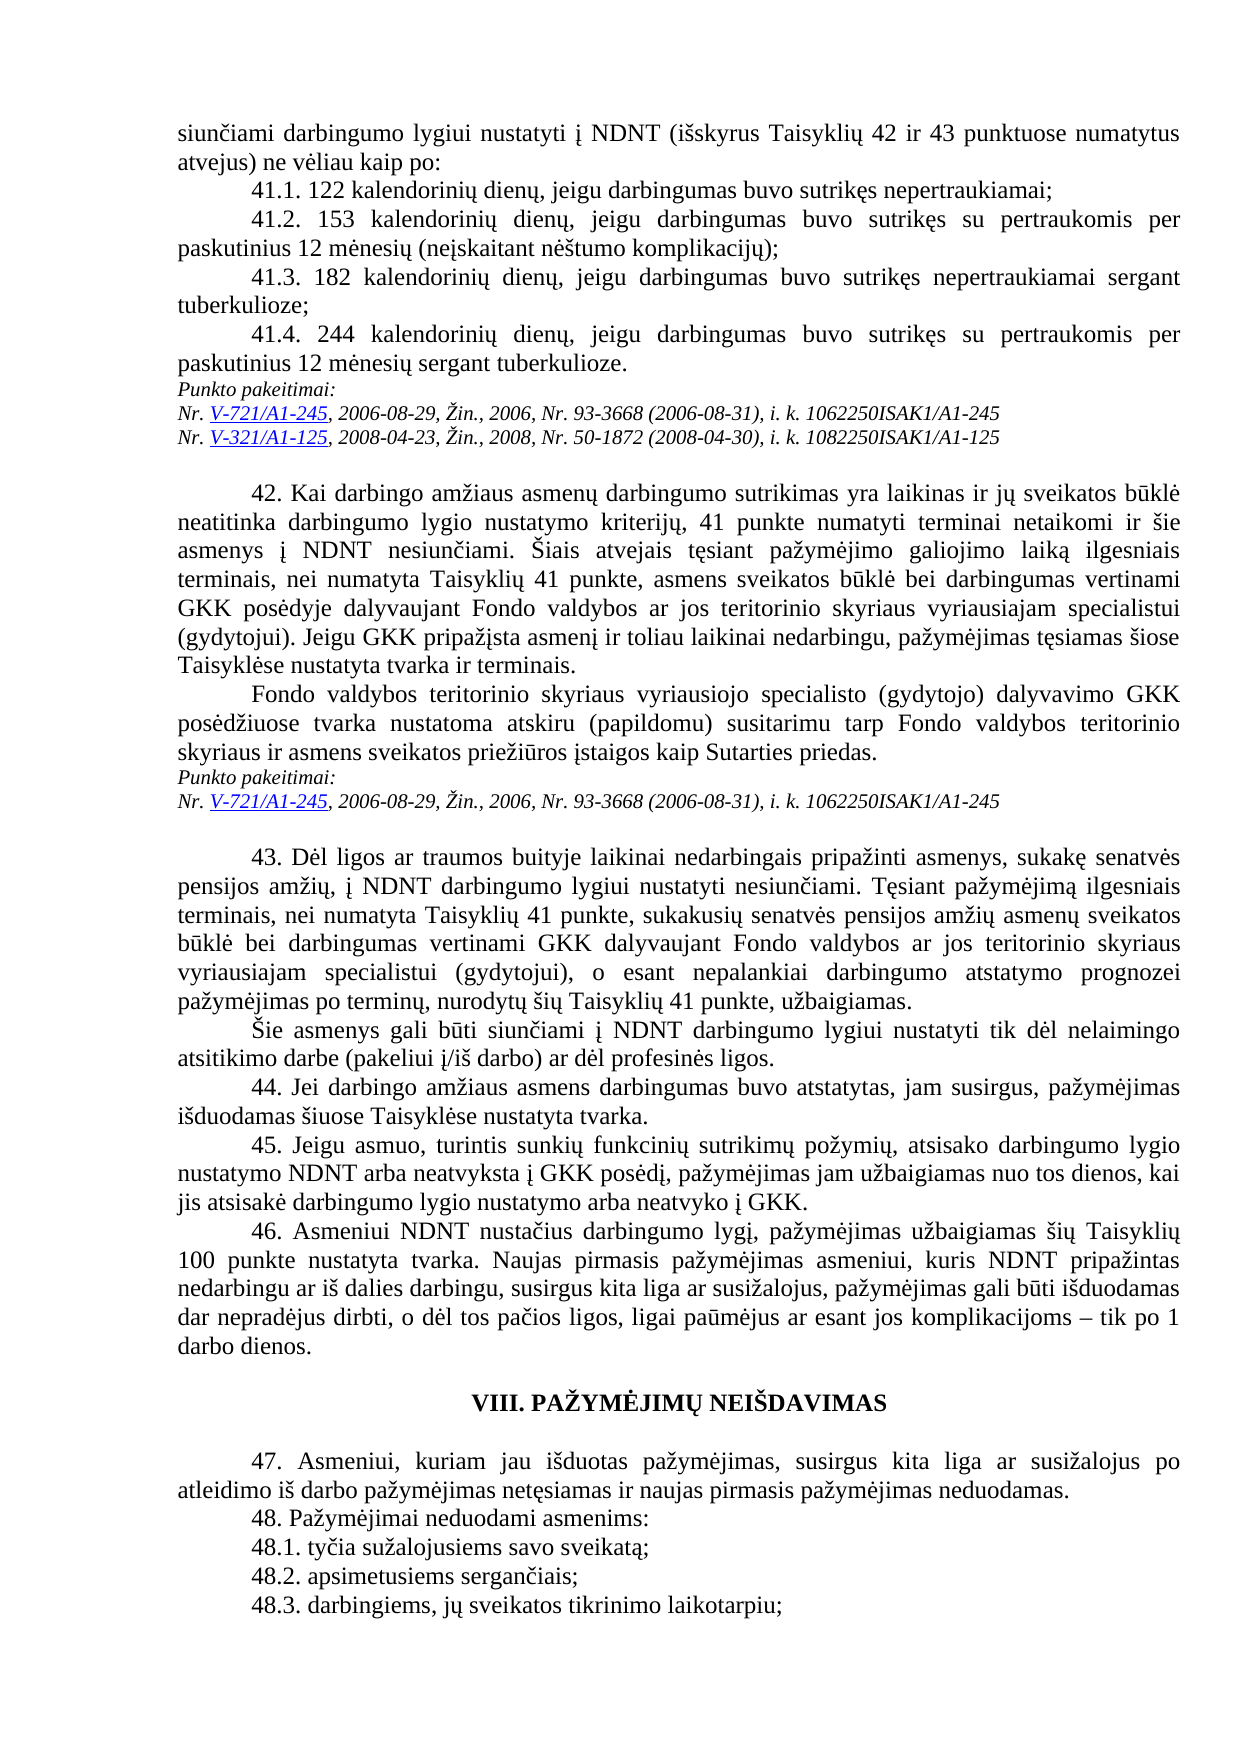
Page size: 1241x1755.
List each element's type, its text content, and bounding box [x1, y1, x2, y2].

text Nr. V-721/A1-245, 2006-08-29, Žin., 2006, Nr. 93-3668 (2006-08-31), i. k. 1062250ISAK1/A1-245 [177, 789, 1181, 813]
text Fondo valdybos teritorinio skyriaus vyriausiojo specialisto (gydytojo) dalyvavimo GKK posėdžiuose tvarka nustatoma atskiru (papildomu) susitarimu tarp Fondo valdybos teritorinio skyriaus ir asmens sveikatos priežiūros įstaigos kaip Sutarties priedas. [177, 679, 1181, 765]
text Punkto pakeitimai: [177, 765, 1181, 789]
text 48. Pažymėjimai neduodami asmenims: [177, 1503, 1181, 1532]
text Šie asmenys gali būti siunčiami į NDNT darbingumo lygiui nustatyti tik dėl nelaimingo atsitikimo darbe (pakeliui į/iš darbo) ar dėl profesinės ligos. [177, 1015, 1181, 1072]
text VIII. PAŽYMĖJIMŲ NEIŠDAVIMAS [177, 1388, 1181, 1417]
text 47. Asmeniui, kuriam jau išduotas pažymėjimas, susirgus kita liga ar susižalojus po atleidimo iš darbo pažymėjimas netęsiamas ir naujas pirmasis pažymėjimas neduodamas. [177, 1446, 1181, 1503]
text 48.2. apsimetusiems sergančiais; [177, 1561, 1181, 1590]
text 41.4. 244 kalendorinių dienų, jeigu darbingumas buvo sutrikęs su pertraukomis per paskutinius 12 mėnesių sergant tuberkulioze. [177, 319, 1181, 377]
text Nr. V-321/A1-125, 2008-04-23, Žin., 2008, Nr. 50-1872 (2008-04-30), i. k. 1082250ISAK1/A1-125 [177, 425, 1181, 449]
text 41.3. 182 kalendorinių dienų, jeigu darbingumas buvo sutrikęs nepertraukiamai sergant tuberkulioze; [177, 262, 1181, 319]
text Punkto pakeitimai: [177, 377, 1181, 401]
text 44. Jei darbingo amžiaus asmens darbingumas buvo atstatytas, jam susirgus, pažymėjimas išduodamas šiuose Taisyklėse nustatyta tvarka. [177, 1072, 1181, 1130]
text Nr. V-721/A1-245, 2006-08-29, Žin., 2006, Nr. 93-3668 (2006-08-31), i. k. 1062250ISAK1/A1-245 [177, 401, 1181, 425]
text 48.3. darbingiems, jų sveikatos tikrinimo laikotarpiu; [177, 1590, 1181, 1618]
text 43. Dėl ligos ar traumos buityje laikinai nedarbingais pripažinti asmenys, sukakę senatvės pensijos amžių, į NDNT darbingumo lygiui nustatyti nesiunčiami. Tęsiant pažymėjimą ilgesniais terminais, nei numatyta Taisyklių 41 punkte, sukakusių senatvės pensijos amžių asmenų sveikatos būklė bei darbingumas vertinami GKK dalyvaujant Fondo valdybos ar jos teritorinio skyriaus vyriausiajam specialistui (gydytojui), o esant nepalankiai darbingumo atstatymo prognozei pažymėjimas po terminų, nurodytų šių Taisyklių 41 punkte, užbaigiamas. [177, 842, 1181, 1015]
text 41.2. 153 kalendorinių dienų, jeigu darbingumas buvo sutrikęs su pertraukomis per paskutinius 12 mėnesių (neįskaitant nėštumo komplikacijų); [177, 204, 1181, 262]
text siunčiami darbingumo lygiui nustatyti į NDNT (išskyrus Taisyklių 42 ir 43 punktuose numatytus atvejus) ne vėliau kaip po: [177, 118, 1181, 176]
text 41.1. 122 kalendorinių dienų, jeigu darbingumas buvo sutrikęs nepertraukiamai; [177, 176, 1181, 204]
text 48.1. tyčia sužalojusiems savo sveikatą; [177, 1532, 1181, 1561]
text 46. Asmeniui NDNT nustačius darbingumo lygį, pažymėjimas užbaigiamas šių Taisyklių 100 punkte nustatyta tvarka. Naujas pirmasis pažymėjimas asmeniui, kuris NDNT pripažintas nedarbingu ar iš dalies darbingu, susirgus kita liga ar susižalojus, pažymėjimas gali būti išduodamas dar nepradėjus dirbti, o dėl tos pačios ligos, ligai paūmėjus ar esant jos komplikacijoms – tik po 1 darbo dienos. [177, 1216, 1181, 1360]
text 45. Jeigu asmuo, turintis sunkių funkcinių sutrikimų požymių, atsisako darbingumo lygio nustatymo NDNT arba neatvyksta į GKK posėdį, pažymėjimas jam užbaigiamas nuo tos dienos, kai jis atsisakė darbingumo lygio nustatymo arba neatvyko į GKK. [177, 1130, 1181, 1216]
text 42. Kai darbingo amžiaus asmenų darbingumo sutrikimas yra laikinas ir jų sveikatos būklė neatitinka darbingumo lygio nustatymo kriterijų, 41 punkte numatyti terminai netaikomi ir šie asmenys į NDNT nesiunčiami. Šiais atvejais tęsiant pažymėjimo galiojimo laiką ilgesniais terminais, nei numatyta Taisyklių 41 punkte, asmens sveikatos būklė bei darbingumas vertinami GKK posėdyje dalyvaujant Fondo valdybos ar jos teritorinio skyriaus vyriausiajam specialistui (gydytojui). Jeigu GKK pripažįsta asmenį ir toliau laikinai nedarbingu, pažymėjimas tęsiamas šiose Taisyklėse nustatyta tvarka ir terminais. [177, 478, 1181, 679]
